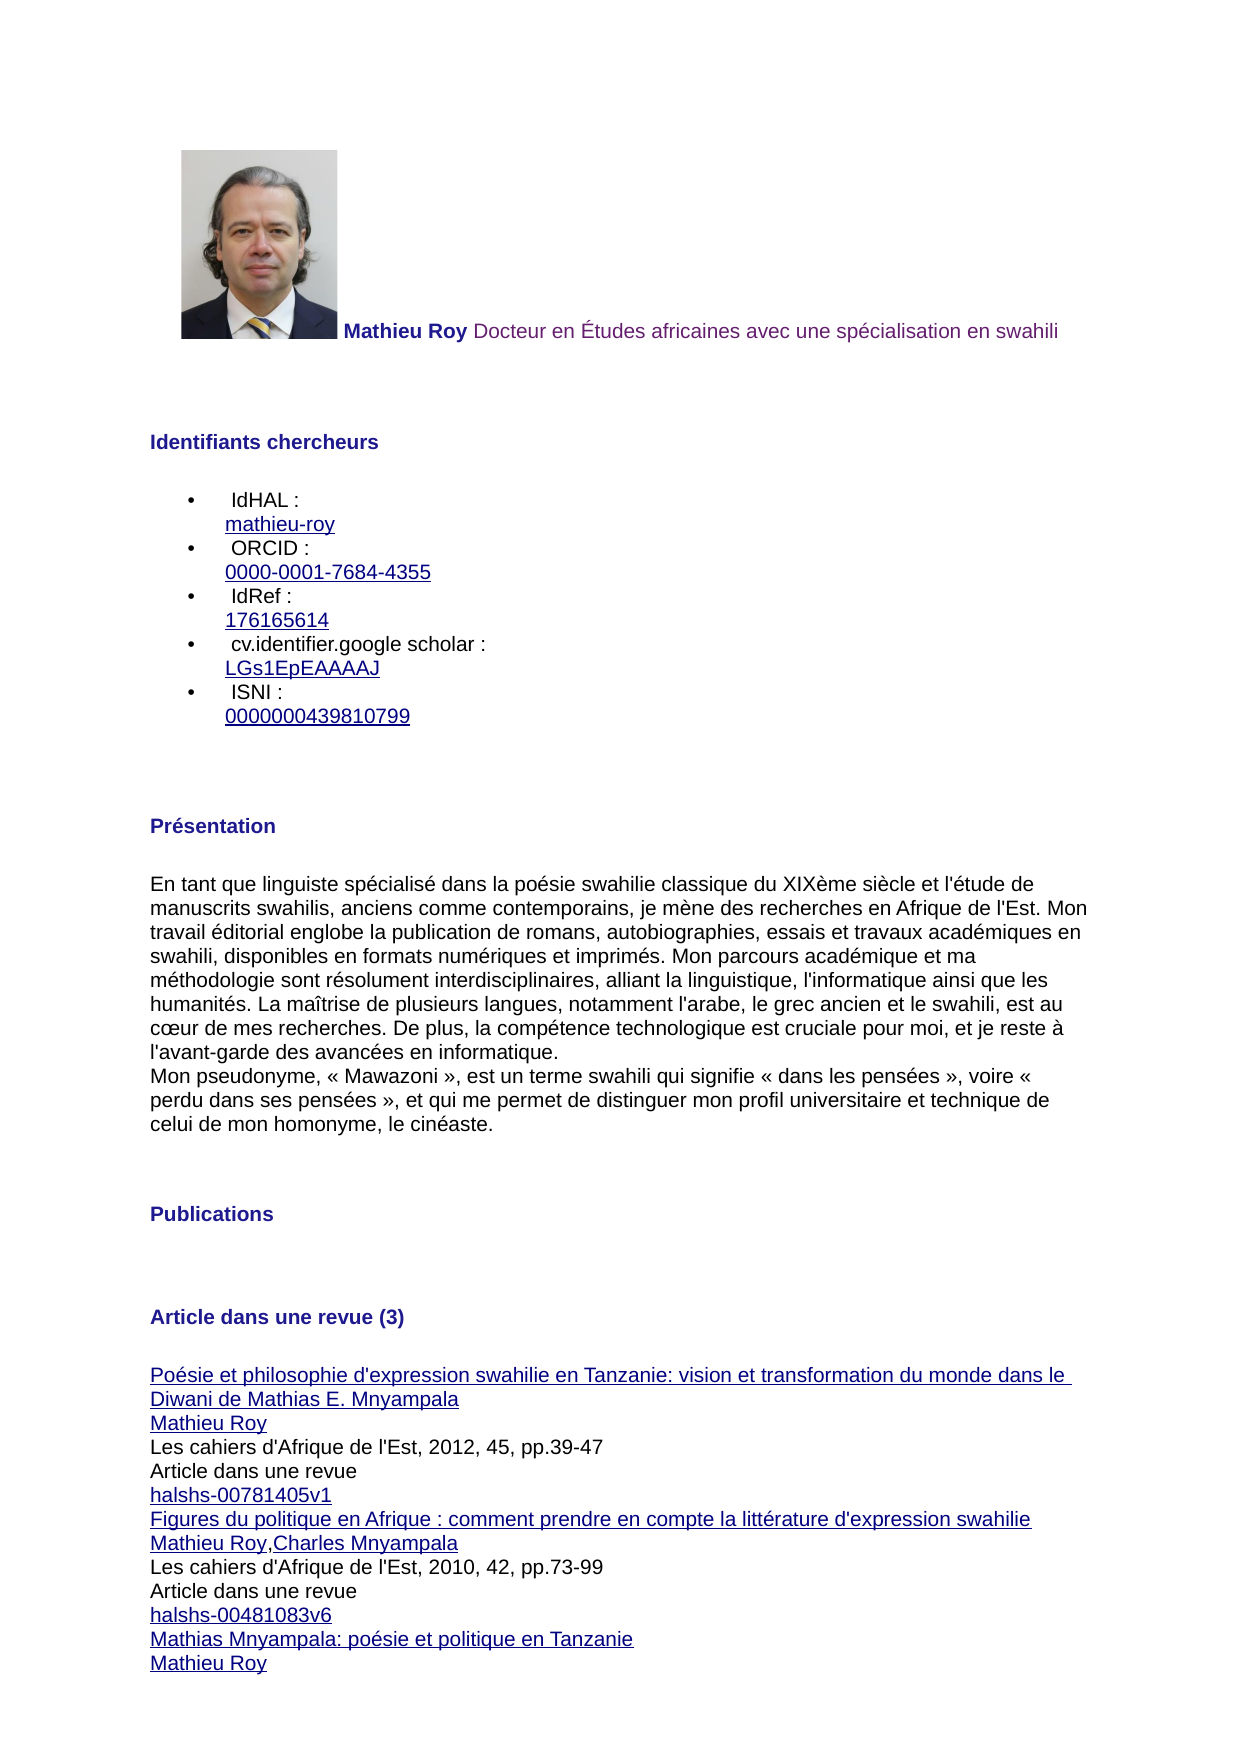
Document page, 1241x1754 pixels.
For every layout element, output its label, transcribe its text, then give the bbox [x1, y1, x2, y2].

text En tant que linguiste spécialisé dans la poésie swahilie classique du XIXème siècle et l'étude de manuscrits swahilis, anciens comme contemporains, je mène des recherches en Afrique de l'Est. Mon travail éditorial englobe la publication de romans, autobiographies, essais et travaux académiques en swahili, disponibles en formats numériques et imprimés. Mon parcours académique et ma méthodologie sont résolument interdisciplinaires, alliant la linguistique, l'informatique ainsi que les humanités. La maîtrise de plusieurs langues, notamment l'arabe, le grec ancien et le swahili, est au cœur de mes recherches. De plus, la compétence technologique est cruciale pour moi, et je reste à l'avant-garde des avancées en informatique. [150, 872, 1090, 1064]
subtitle Article dans une revue (3) [150, 1304, 1090, 1328]
subtitle Identifiants chercheurs [150, 429, 1090, 453]
list cv.identifier.google scholar : [187, 632, 1090, 656]
list mathieu-roy [187, 512, 1090, 536]
text Mon pseudonyme, « Mawazoni », est un terme swahili qui signifie « dans les pensées », voire « perdu dans ses pensées », et qui me permet de distinguer mon profil universitaire et technique de celui de mon homonyme, le cinéaste. [150, 1064, 1090, 1136]
table_header Poésie et philosophie d'expression swahilie en Tanzanie: vision et transformation du monde dans le Diwani de Mathias E. Mnyampala Mathieu Roy Les cahiers d'Afrique de l'Est, 2012, 45, pp.39-47 Article dans une revue halshs-00781405v1 [150, 1363, 1090, 1507]
table_cell Mathias Mnyampala: poésie et politique en Tanzanie Mathieu Roy [150, 1626, 1090, 1674]
list IdRef : [187, 584, 1090, 608]
list 0000000439810799 [187, 703, 1090, 727]
subtitle Publications [150, 1201, 1090, 1225]
list 176165614 [187, 608, 1090, 632]
subtitle Présentation [150, 814, 1090, 838]
list ORCID : [187, 536, 1090, 560]
list LGs1EpEAAAAJ [187, 656, 1090, 679]
table_cell Figures du politique en Afrique : comment prendre en compte la littérature d'expression swahilie Mathieu Roy,Charles Mnyampala Les cahiers d'Afrique de l'Est, 2010, 42, pp.73-99 Article dans une revue halshs-00481083v6 [150, 1507, 1090, 1626]
list 0000-0001-7684-4355 [187, 560, 1090, 584]
subtitle Mathieu Roy Docteur en Études africaines avec une spécialisation en swahili [150, 150, 1090, 343]
list IdHAL : [187, 488, 1090, 512]
picture [181, 150, 338, 339]
list ISNI : [187, 679, 1090, 703]
